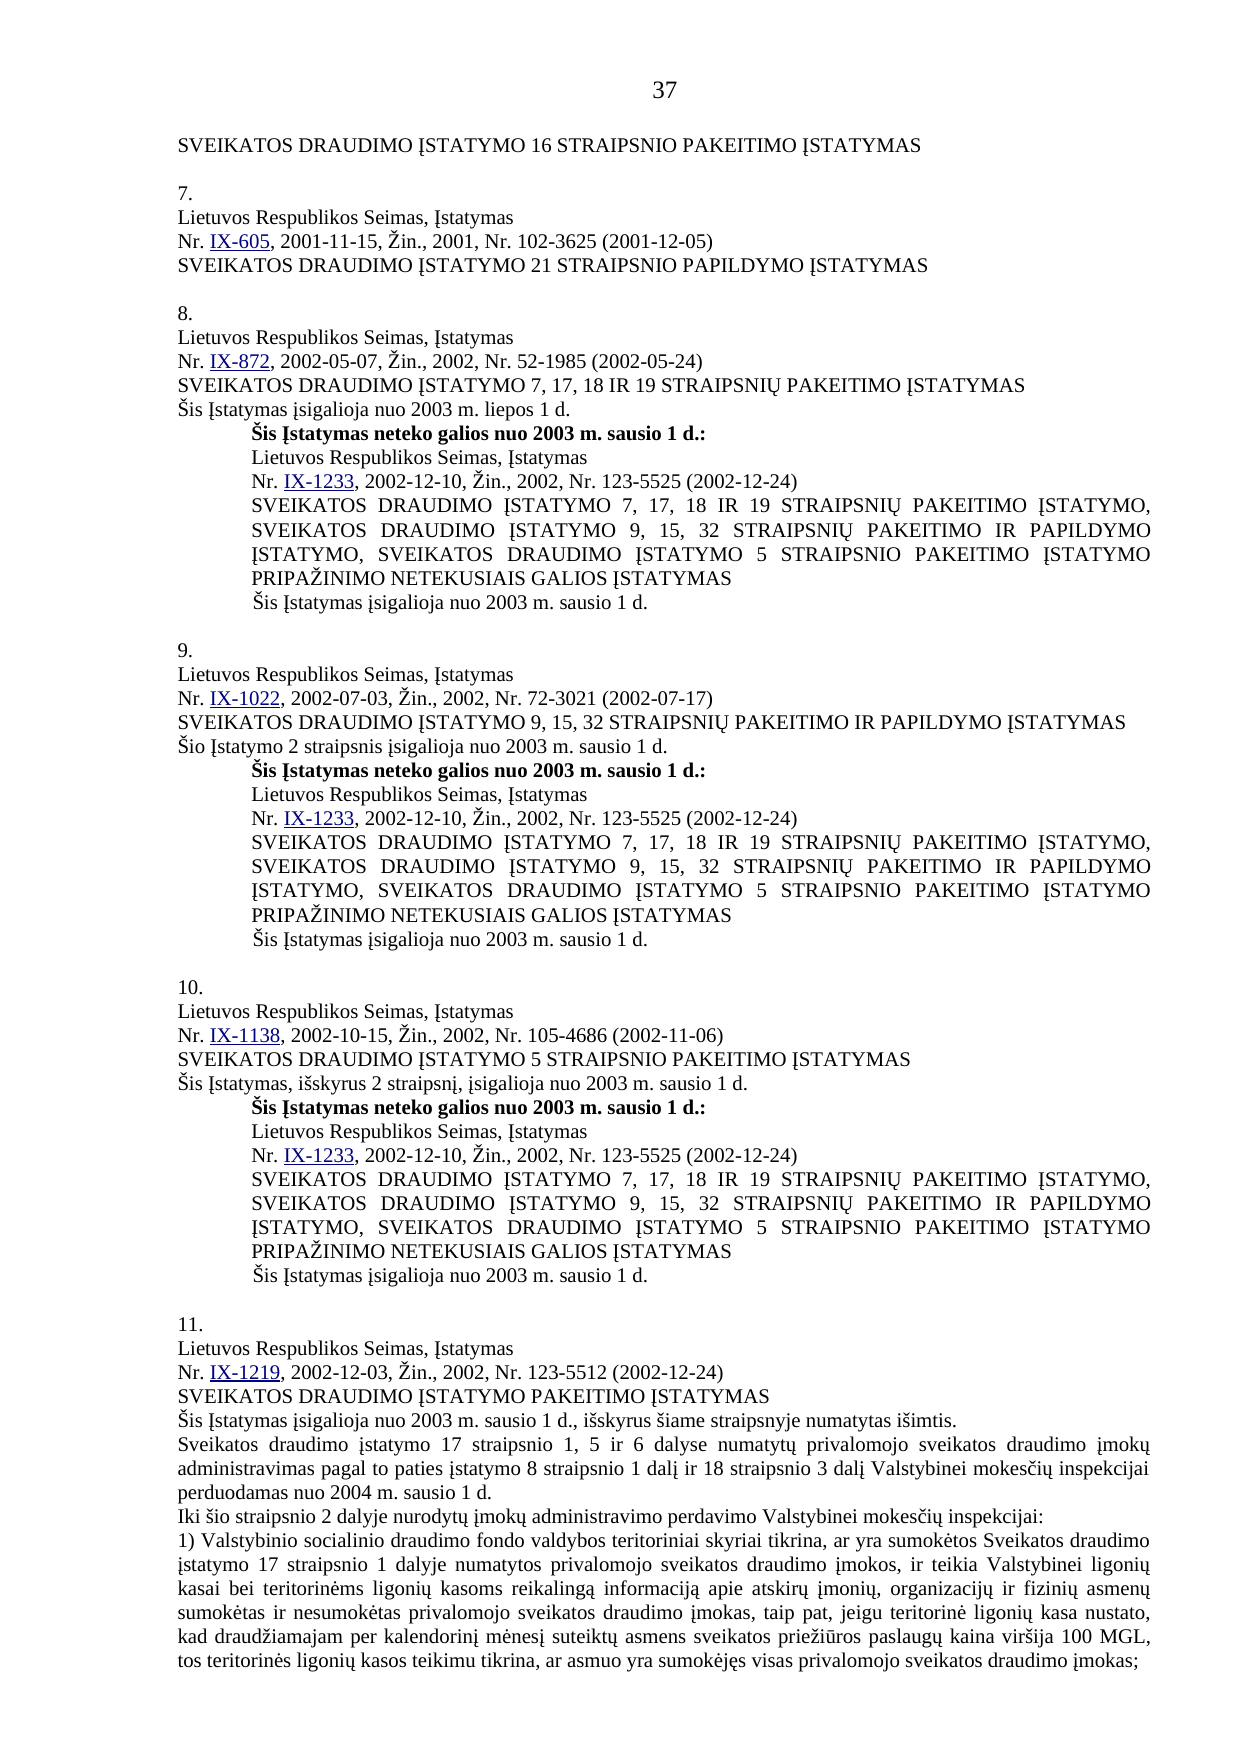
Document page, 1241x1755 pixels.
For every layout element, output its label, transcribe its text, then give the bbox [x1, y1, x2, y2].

text Nr. IX-1138, 2002-10-15, Žin., 2002, Nr. 105-4686 (2002-11-06) [177, 1023, 1152, 1047]
text Nr. IX-1022, 2002-07-03, Žin., 2002, Nr. 72-3021 (2002-07-17) [177, 686, 1152, 710]
text Šis Įstatymas įsigalioja nuo 2003 m. sausio 1 d., išskyrus šiame straipsnyje numatytas išimtis. [177, 1408, 1152, 1432]
text Iki šio straipsnio 2 dalyje nurodytų įmokų administravimo perdavimo Valstybinei mokesčių inspekcijai: [177, 1504, 1152, 1528]
text Lietuvos Respublikos Seimas, Įstatymas [177, 662, 1152, 686]
text SVEIKATOS DRAUDIMO ĮSTATYMO 7, 17, 18 IR 19 STRAIPSNIŲ PAKEITIMO ĮSTATYMO, SVEIKATOS DRAUDIMO ĮSTATYMO 9, 15, 32 STRAIPSNIŲ PAKEITIMO IR PAPILDYMO ĮSTATYMO, SVEIKATOS DRAUDIMO ĮSTATYMO 5 STRAIPSNIO PAKEITIMO ĮSTATYMO PRIPAŽINIMO NETEKUSIAIS GALIOS ĮSTATYMAS [251, 493, 1152, 590]
text Šis Įstatymas įsigalioja nuo 2003 m. sausio 1 d. [177, 590, 1152, 614]
text Lietuvos Respublikos Seimas, Įstatymas [177, 999, 1152, 1023]
text Nr. IX-1233, 2002-12-10, Žin., 2002, Nr. 123-5525 (2002-12-24) [177, 469, 1152, 493]
text SVEIKATOS DRAUDIMO ĮSTATYMO 7, 17, 18 IR 19 STRAIPSNIŲ PAKEITIMO ĮSTATYMO, SVEIKATOS DRAUDIMO ĮSTATYMO 9, 15, 32 STRAIPSNIŲ PAKEITIMO IR PAPILDYMO ĮSTATYMO, SVEIKATOS DRAUDIMO ĮSTATYMO 5 STRAIPSNIO PAKEITIMO ĮSTATYMO PRIPAŽINIMO NETEKUSIAIS GALIOS ĮSTATYMAS [251, 830, 1152, 927]
text Lietuvos Respublikos Seimas, Įstatymas [177, 1336, 1152, 1360]
text SVEIKATOS DRAUDIMO ĮSTATYMO 7, 17, 18 IR 19 STRAIPSNIŲ PAKEITIMO ĮSTATYMO, SVEIKATOS DRAUDIMO ĮSTATYMO 9, 15, 32 STRAIPSNIŲ PAKEITIMO IR PAPILDYMO ĮSTATYMO, SVEIKATOS DRAUDIMO ĮSTATYMO 5 STRAIPSNIO PAKEITIMO ĮSTATYMO PRIPAŽINIMO NETEKUSIAIS GALIOS ĮSTATYMAS [251, 1167, 1152, 1263]
subtitle SVEIKATOS DRAUDIMO ĮSTATYMO PAKEITIMO ĮSTATYMAS [177, 1384, 1152, 1408]
text SVEIKATOS DRAUDIMO ĮSTATYMO 9, 15, 32 STRAIPSNIŲ PAKEITIMO IR PAPILDYMO ĮSTATYMAS [177, 710, 1152, 734]
subtitle SVEIKATOS DRAUDIMO ĮSTATYMO 7, 17, 18 IR 19 STRAIPSNIŲ PAKEITIMO ĮSTATYMAS [177, 373, 1152, 397]
subtitle Lietuvos Respublikos Seimas, Įstatymas [177, 445, 1152, 469]
subtitle Šis Įstatymas neteko galios nuo 2003 m. sausio 1 d.: [177, 1095, 1152, 1119]
text Nr. IX-1233, 2002-12-10, Žin., 2002, Nr. 123-5525 (2002-12-24) [177, 1143, 1152, 1167]
subtitle SVEIKATOS DRAUDIMO ĮSTATYMO 5 STRAIPSNIO PAKEITIMO ĮSTATYMAS [177, 1047, 1152, 1071]
text 8. [177, 301, 1152, 325]
text Šis Įstatymas, išskyrus 2 straipsnį, įsigalioja nuo 2003 m. sausio 1 d. [177, 1071, 1152, 1095]
subtitle Lietuvos Respublikos Seimas, Įstatymas [177, 782, 1152, 806]
text Šis Įstatymas įsigalioja nuo 2003 m. sausio 1 d. [177, 1263, 1152, 1287]
text 10. [177, 975, 1152, 999]
text Nr. IX-1233, 2002-12-10, Žin., 2002, Nr. 123-5525 (2002-12-24) [177, 806, 1152, 830]
text Šis Įstatymas įsigalioja nuo 2003 m. sausio 1 d. [177, 927, 1152, 951]
text Nr. IX-605, 2001-11-15, Žin., 2001, Nr. 102-3625 (2001-12-05) [177, 229, 1152, 253]
text Nr. IX-1219, 2002-12-03, Žin., 2002, Nr. 123-5512 (2002-12-24) [177, 1360, 1152, 1384]
text Sveikatos draudimo įstatymo 17 straipsnio 1, 5 ir 6 dalyse numatytų privalomojo sveikatos draudimo įmokų administravimas pagal to paties įstatymo 8 straipsnio 1 dalį ir 18 straipsnio 3 dalį Valstybinei mokesčių inspekcijai perduodamas nuo 2004 m. sausio 1 d. [177, 1432, 1152, 1504]
text Šis Įstatymas įsigalioja nuo 2003 m. liepos 1 d. [177, 397, 1152, 421]
subtitle Lietuvos Respublikos Seimas, Įstatymas [177, 1119, 1152, 1143]
subtitle Šis Įstatymas neteko galios nuo 2003 m. sausio 1 d.: [177, 421, 1152, 445]
text 7. [177, 181, 1152, 205]
text Šio Įstatymo 2 straipsnis įsigalioja nuo 2003 m. sausio 1 d. [177, 734, 1152, 758]
text Nr. IX-872, 2002-05-07, Žin., 2002, Nr. 52-1985 (2002-05-24) [177, 349, 1152, 373]
subtitle SVEIKATOS DRAUDIMO ĮSTATYMO 16 STRAIPSNIO PAKEITIMO ĮSTATYMAS [177, 132, 1152, 157]
text Lietuvos Respublikos Seimas, Įstatymas [177, 325, 1152, 349]
text 9. [177, 638, 1152, 662]
text 11. [177, 1312, 1152, 1336]
text 1) Valstybinio socialinio draudimo fondo valdybos teritoriniai skyriai tikrina, ar yra sumokėtos Sveikatos draudimo įstatymo 17 straipsnio 1 dalyje numatytos privalomojo sveikatos draudimo įmokos, ir teikia Valstybinei ligonių kasai bei teritorinėms ligonių kasoms reikalingą informaciją apie atskirų įmonių, organizacijų ir fizinių asmenų sumokėtas ir nesumokėtas privalomojo sveikatos draudimo įmokas, taip pat, jeigu teritorinė ligonių kasa nustato, kad draudžiamajam per kalendorinį mėnesį suteiktų asmens sveikatos priežiūros paslaugų kaina viršija 100 MGL, tos teritorinės ligonių kasos teikimu tikrina, ar asmuo yra sumokėjęs visas privalomojo sveikatos draudimo įmokas; [177, 1528, 1152, 1672]
subtitle SVEIKATOS DRAUDIMO ĮSTATYMO 21 STRAIPSNIO PAPILDYMO ĮSTATYMAS [177, 253, 1152, 277]
subtitle Šis Įstatymas neteko galios nuo 2003 m. sausio 1 d.: [177, 758, 1152, 782]
text Lietuvos Respublikos Seimas, Įstatymas [177, 205, 1152, 229]
